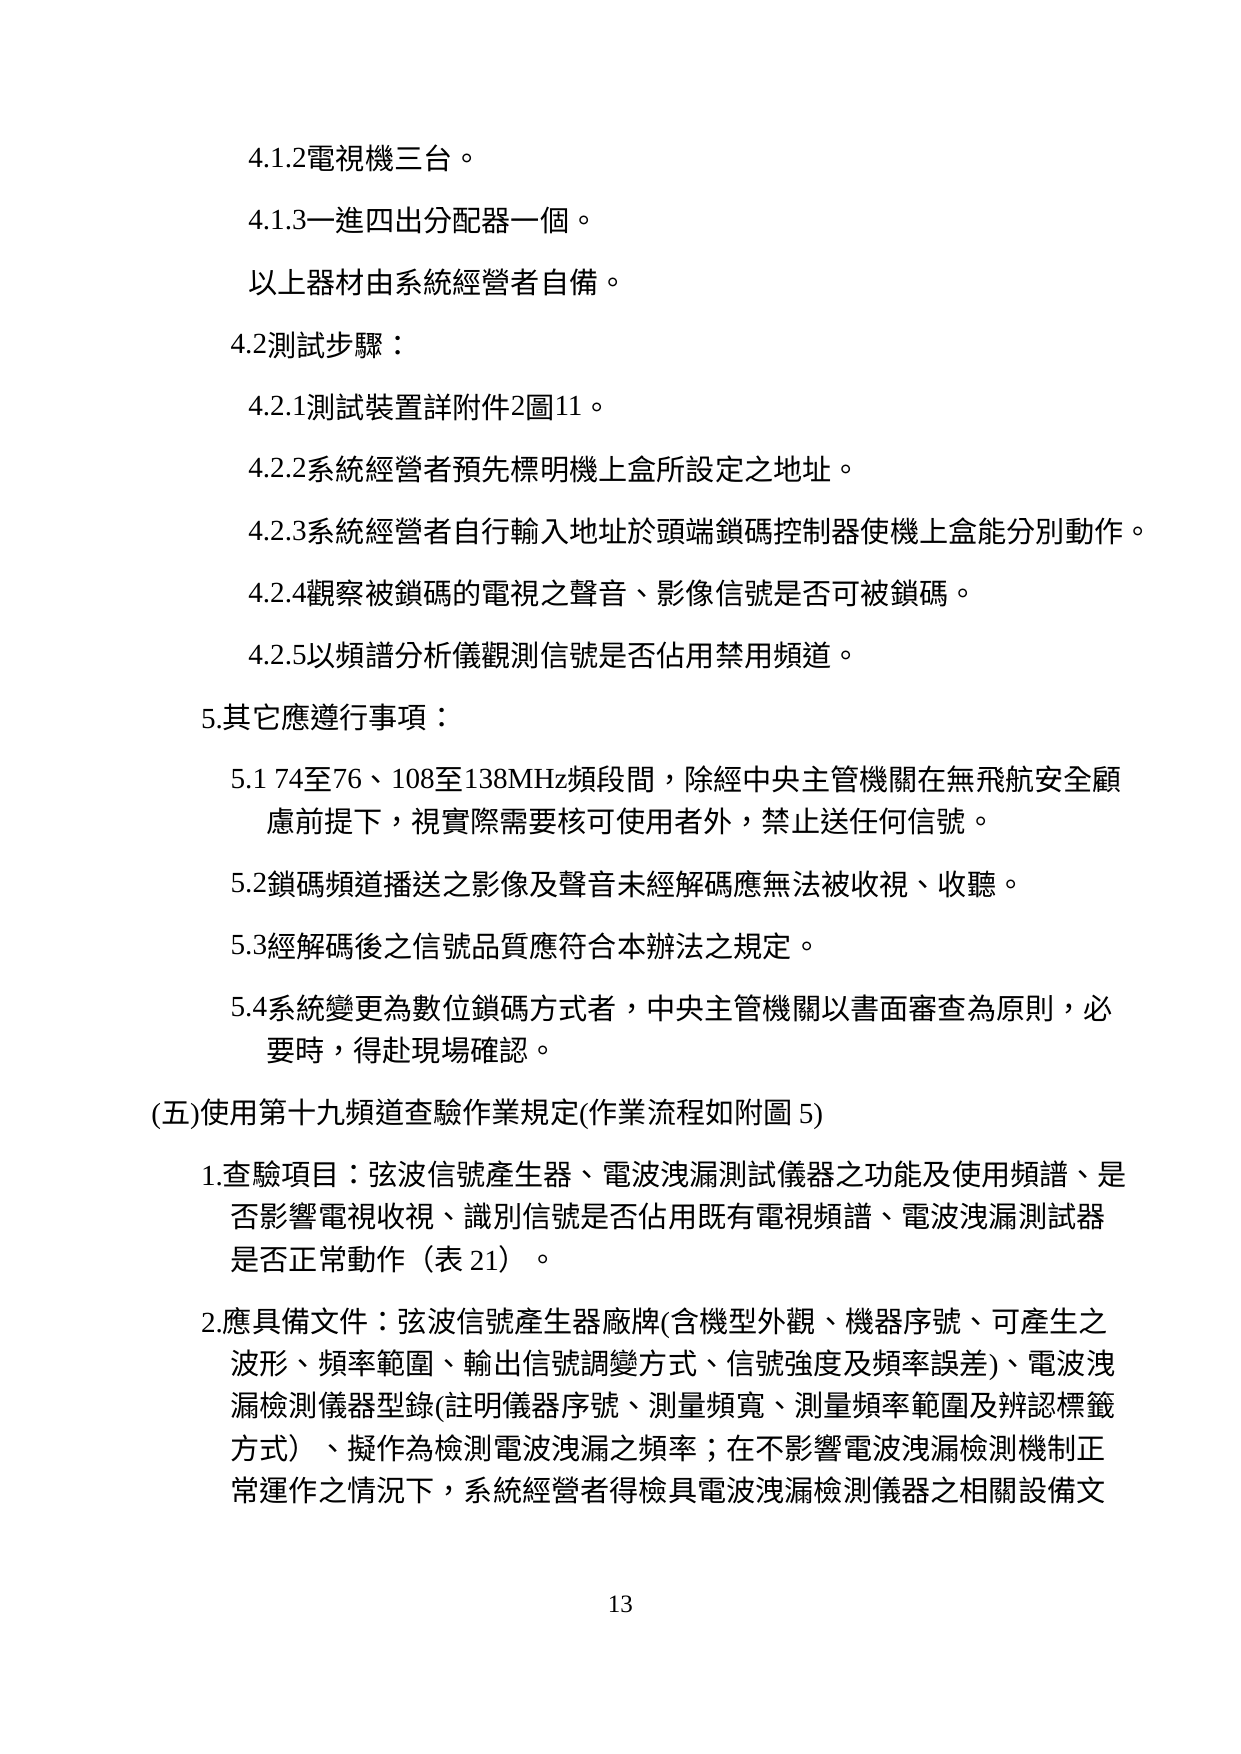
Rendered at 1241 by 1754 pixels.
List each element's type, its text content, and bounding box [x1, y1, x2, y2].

text 4.2.1測試裝置詳附件2圖11。 [248, 384, 1128, 426]
text 5.2鎖碼頻道播送之影像及聲音未經解碼應無法被收視、收聽。 [230, 861, 1128, 903]
text 5.4系統變更為數位鎖碼方式者，中央主管機關以書面審查為原則，必要時，得赴現場確認。 [230, 985, 1128, 1070]
text 4.2.3系統經營者自行輸入地址於頭端鎖碼控制器使機上盒能分別動作。 [248, 508, 1128, 551]
subtitle 2.應具備文件：弦波信號產生器廠牌(含機型外觀、機器序號、可產生之波形、頻率範圍、輸出信號調變方式、信號強度及頻率誤差)、電波洩漏檢測儀器型錄(註明儀器序號、測量頻寬、測量頻率範圍及辨認標籤方式）、擬作為檢測電波洩漏之頻率；在不影響電波洩漏檢測機制正常運作之情況下，系統經營者得檢具電波洩漏檢測儀器之相關設備文 [201, 1298, 1128, 1510]
text 4.2.2系統經營者預先標明機上盒所設定之地址。 [248, 446, 1128, 488]
text 4.1.3一進四出分配器一個。 [248, 198, 1128, 240]
subtitle 5.其它應遵行事項： [201, 694, 1128, 737]
subtitle (五)使用第十九頻道查驗作業規定(作業流程如附圖5) [151, 1089, 1128, 1132]
text 4.2.5以頻譜分析儀觀測信號是否佔用禁用頻道。 [248, 632, 1128, 675]
text 5.3經解碼後之信號品質應符合本辦法之規定。 [230, 923, 1128, 965]
text 4.2.4觀察被鎖碼的電視之聲音、影像信號是否可被鎖碼。 [248, 570, 1128, 613]
text 4.1.2電視機三台。 [248, 136, 1128, 178]
text 以上器材由系統經營者自備。 [248, 260, 1128, 302]
subtitle 1.查驗項目：弦波信號產生器、電波洩漏測試儀器之功能及使用頻譜、是否影響電視收視、識別信號是否佔用既有電視頻譜、電波洩漏測試器是否正常動作（表21）。 [201, 1152, 1128, 1278]
text 5.1 74至76、108至138MHz頻段間，除經中央主管機關在無飛航安全顧慮前提下，視實際需要核可使用者外，禁止送任何信號。 [230, 757, 1128, 841]
text 4.2測試步驟： [230, 322, 1128, 364]
